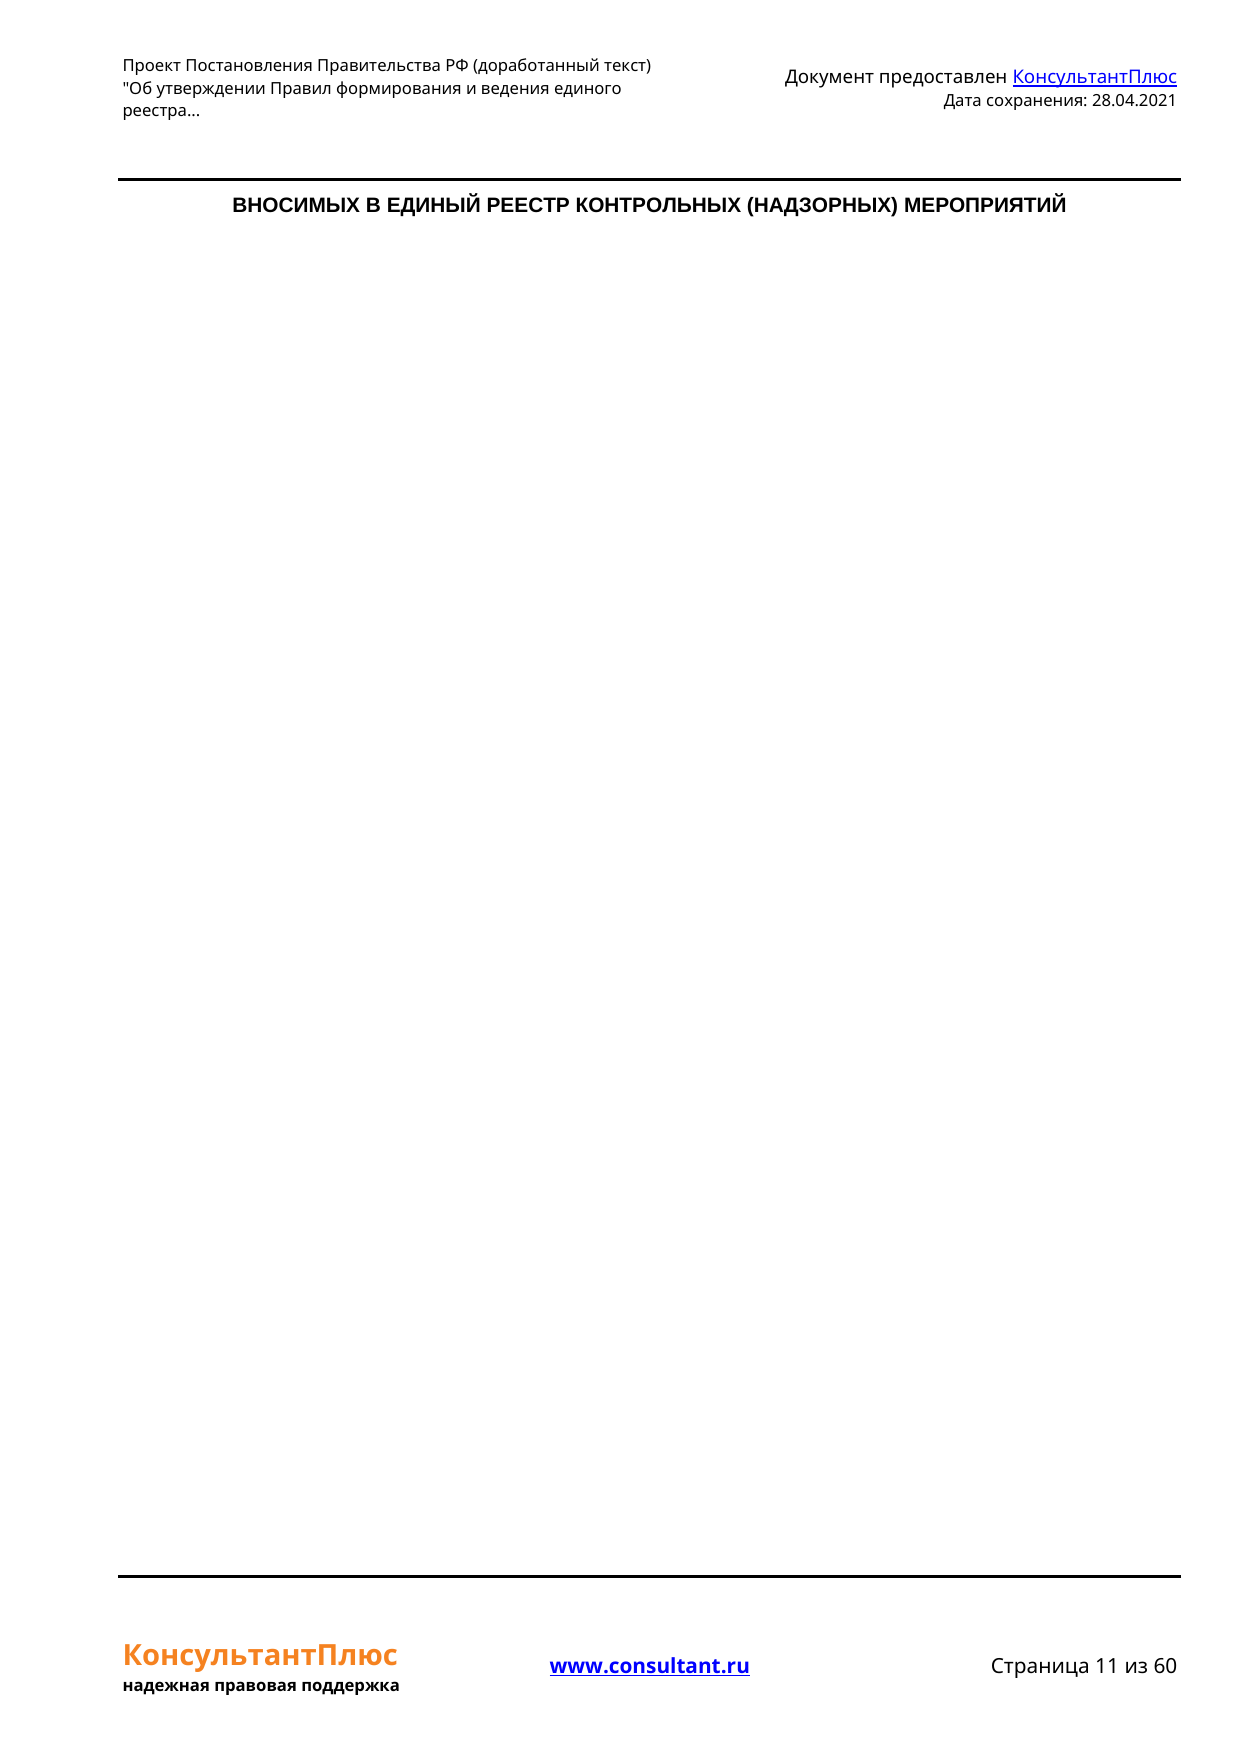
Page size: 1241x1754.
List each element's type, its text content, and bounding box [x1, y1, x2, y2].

title ВНОСИМЫХ В ЕДИНЫЙ РЕЕСТР КОНТРОЛЬНЫХ (НАДЗОРНЫХ) МЕРОПРИЯТИЙ [118, 193, 1181, 217]
